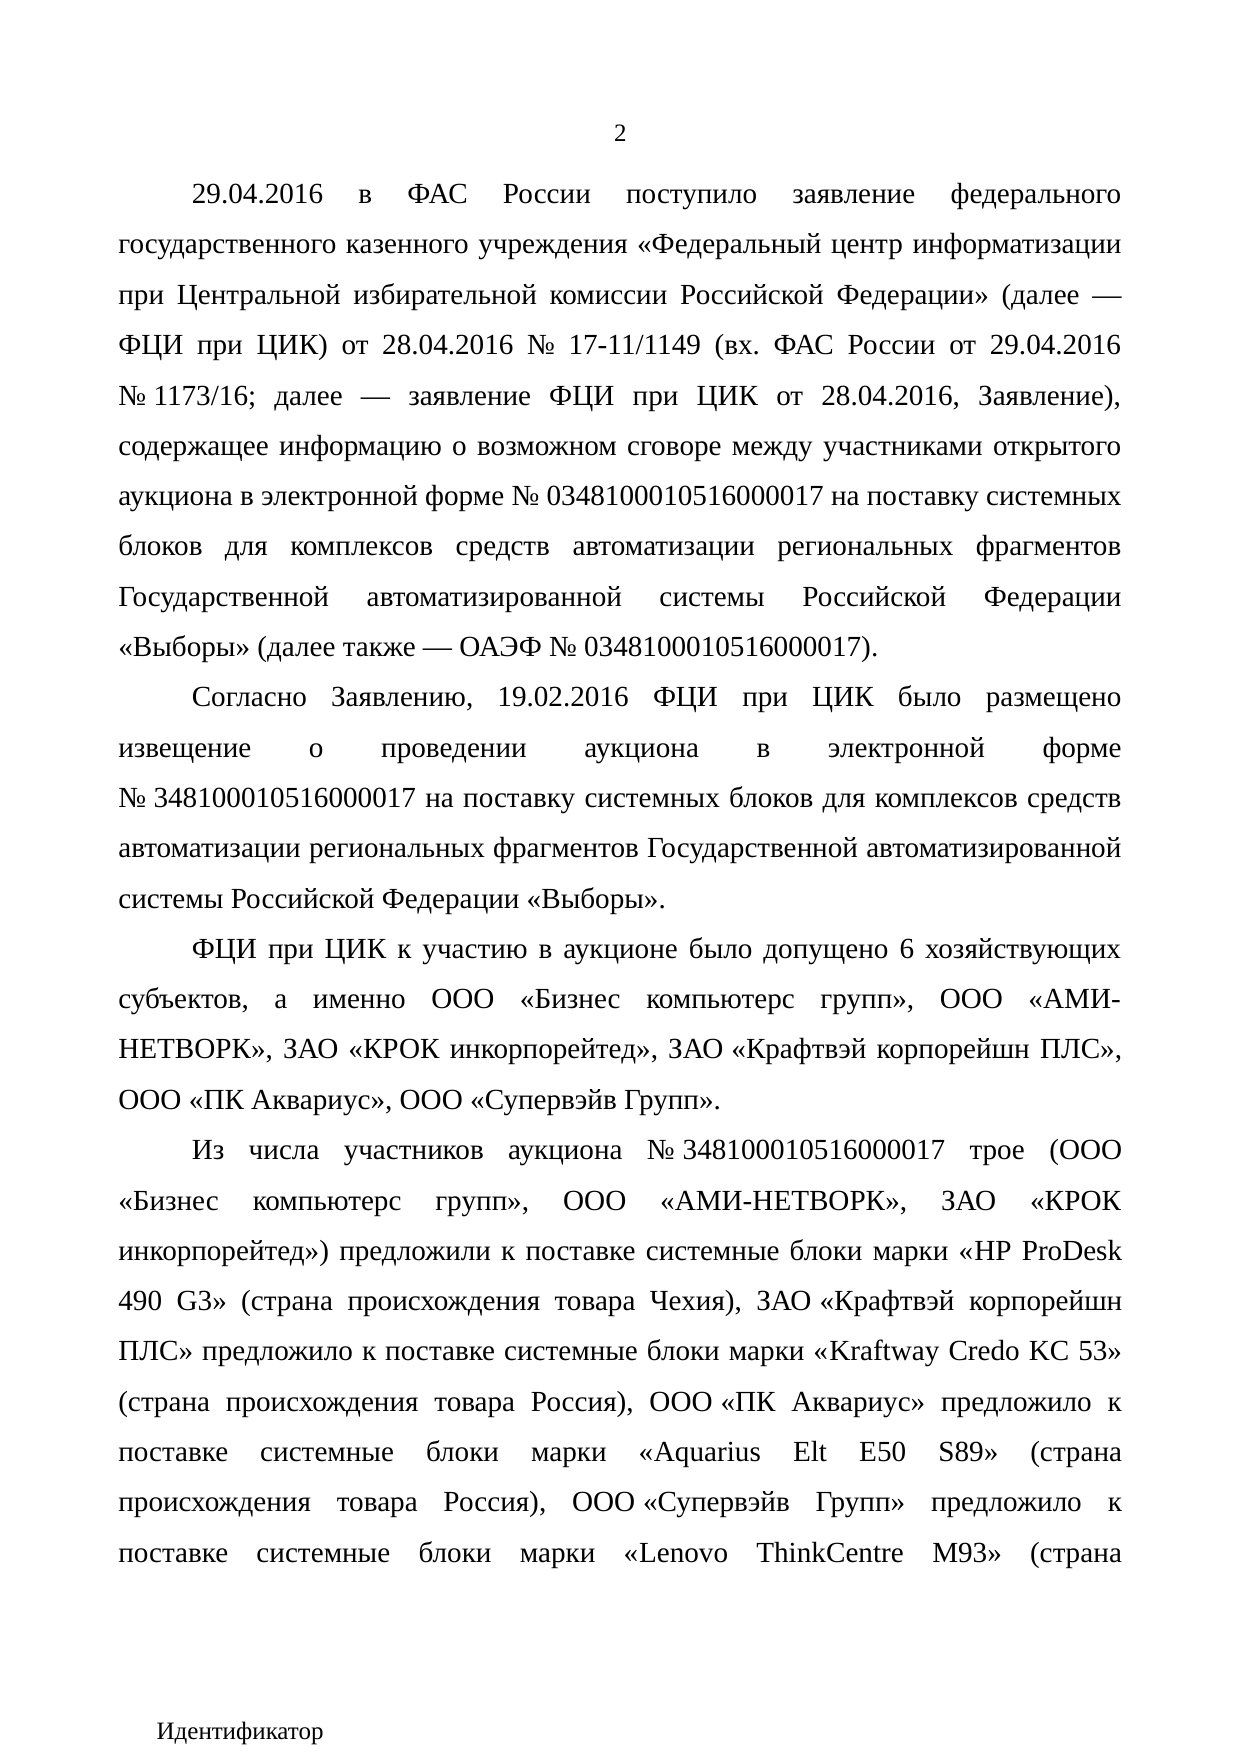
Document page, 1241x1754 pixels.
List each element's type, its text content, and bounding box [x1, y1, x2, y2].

text ФЦИ при ЦИК к участию в аукционе было допущено 6 хозяйствующих субъектов, а именно ООО «Бизнес компьютерс групп», ООО «АМИ-НЕТВОРК», ЗАО «КРОК инкорпорейтед», ЗАО «Крафтвэй корпорейшн ПЛС», ООО «ПК Аквариус», ООО «Супервэйв Групп». [118, 931, 1122, 1116]
text 29.04.2016 в ФАС России поступило заявление федерального государственного казенного учреждения «Федеральный центр информатизации при Центральной избирательной комиссии Российской Федерации» (далее — ФЦИ при ЦИК) от 28.04.2016 № 17-11/1149 (вх. ФАС России от 29.04.2016 № 1173/16; далее — заявление ФЦИ при ЦИК от 28.04.2016, Заявление), содержащее информацию о возможном сговоре между участниками открытого аукциона в электронной форме № 0348100010516000017 на поставку системных блоков для комплексов средств автоматизации региональных фрагментов Государственной автоматизированной системы Российской Федерации «Выборы» (далее также — ОАЭФ № 0348100010516000017). [118, 176, 1122, 663]
text Из числа участников аукциона № 348100010516000017 трое (ООО «Бизнес компьютерс групп», ООО «АМИ-НЕТВОРК», ЗАО «КРОК инкорпорейтед») предложили к поставке системные блоки марки «HP ProDesk 490 G3» (страна происхождения товара Чехия), ЗАО «Крафтвэй корпорейшн ПЛС» предложило к поставке системные блоки марки «Kraftway Credo KC 53» (страна происхождения товара Россия), ООО «ПК Аквариус» предложило к поставке системные блоки марки «Aquarius Elt E50 S89» (страна происхождения товара Россия), ООО «Супервэйв Групп» предложило к поставке системные блоки марки «Lenovo ThinkCentre M93» (страна [118, 1132, 1122, 1568]
text Согласно Заявлению, 19.02.2016 ФЦИ при ЦИК было размещено извещение о проведении аукциона в электронной форме № 348100010516000017 на поставку системных блоков для комплексов средств автоматизации региональных фрагментов Государственной автоматизированной системы Российской Федерации «Выборы». [118, 679, 1122, 914]
